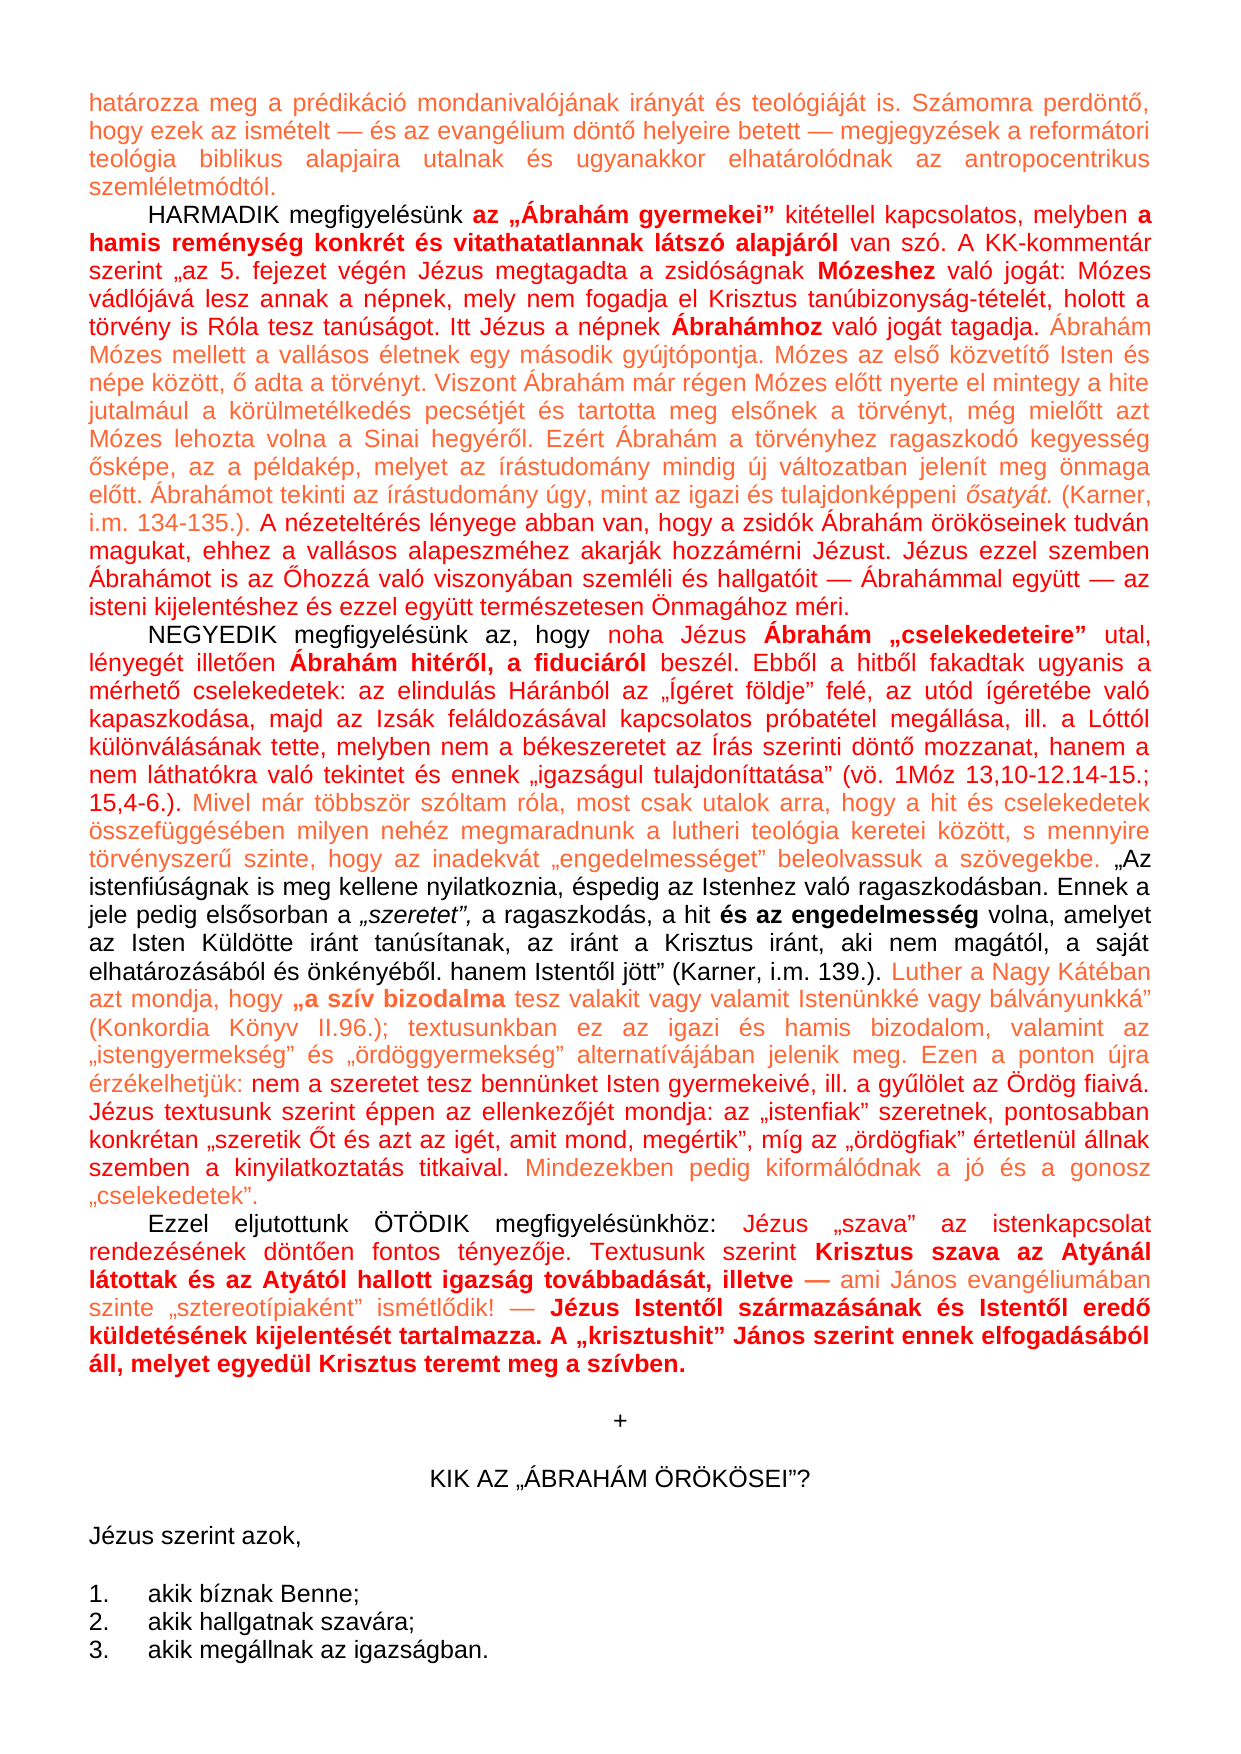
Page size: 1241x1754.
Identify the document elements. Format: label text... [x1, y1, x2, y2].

text HARMADIK megfigyelésünk az „Ábrahám gyermekei” kitétellel kapcsolatos, melyben a hamis reménység konkrét és vitathatatlannak látszó alapjáról van szó. A KK-kommentár szerint „az 5. fejezet végén Jézus megtagadta a zsidóságnak Mózeshez való jogát: Mózes vádlójává lesz annak a népnek, mely nem fogadja el Krisztus tanúbizonyság-tételét, holott a törvény is Róla tesz tanúságot. Itt Jézus a népnek Ábrahámhoz való jogát tagadja. Ábrahám Mózes mellett a vallásos életnek egy második gyújtópontja. Mózes az első közvetítő Isten és népe között, ő adta a törvényt. Viszont Ábrahám már régen Mózes előtt nyerte el mintegy a hite jutalmául a körülmetélkedés pecsétjét és tartotta meg elsőnek a törvényt, még mielőtt azt Mózes lehozta volna a Sinai hegyéről. Ezért Ábrahám a törvényhez ragaszkodó kegyesség ősképe, az a példakép, melyet az írástudomány mindig új változatban jelenít meg önmaga előtt. Ábrahámot tekinti az írástudomány úgy, mint az igazi és tulajdonképpeni ősatyát. (Karner, i.m. 134-135.). A nézeteltérés lényege abban van, hogy a zsidók Ábrahám örököseinek tudván magukat, ehhez a vallásos alapeszméhez akarják hozzámérni Jézust. Jézus ezzel szemben Ábrahámot is az Őhozzá való viszonyában szemléli és hallgatóit ― Ábrahámmal együtt ― az isteni kijelentéshez és ezzel együtt természetesen Önmagához méri. [88, 201, 1152, 621]
text 3. akik megállnak az igazságban. [88, 1636, 1152, 1663]
text NEGYEDIK megfigyelésünk az, hogy noha Jézus Ábrahám „cselekedeteire” utal, lényegét illetően Ábrahám hitéről, a fiduciáról beszél. Ebből a hitből fakadtak ugyanis a mérhető cselekedetek: az elindulás Háránból az „Ígéret földje” felé, az utód ígéretébe való kapaszkodása, majd az Izsák feláldozásával kapcsolatos próbatétel megállása, ill. a Lóttól különválásának tette, melyben nem a békeszeretet az Írás szerinti döntő mozzanat, hanem a nem láthatókra való tekintet és ennek „igazságul tulajdoníttatása” (vö. 1Móz 13,10-12.14-15.; 15,4-6.). Mivel már többször szóltam róla, most csak utalok arra, hogy a hit és cselekedetek összefüggésében milyen nehéz megmaradnunk a lutheri teológia keretei között, s mennyire törvényszerű szinte, hogy az inadekvát „engedelmességet” beleolvassuk a szövegekbe. „Az istenfiúságnak is meg kellene nyilatkoznia, éspedig az Istenhez való ragaszkodásban. Ennek a jele pedig elsősorban a „szeretet”, a ragaszkodás, a hit és az engedelmesség volna, amelyet az Isten Küldötte iránt tanúsítanak, az iránt a Krisztus iránt, aki nem magától, a saját elhatározásából és önkényéből. hanem Istentől jött” (Karner, i.m. 139.). Luther a Nagy Kátéban azt mondja, hogy „a szív bizodalma tesz valakit vagy valamit Istenünkké vagy bálványunkká” (Konkordia Könyv II.96.); textusunkban ez az igazi és hamis bizodalom, valamint az „istengyermekség” és „ördöggyermekség” alternatívájában jelenik meg. Ezen a ponton újra érzékelhetjük: nem a szeretet tesz bennünket Isten gyermekeivé, ill. a gyűlölet az Ördög fiaivá. Jézus textusunk szerint éppen az ellenkezőjét mondja: az „istenfiak” szeretnek, pontosabban konkrétan „szeretik Őt és azt az igét, amit mond, megértik”, míg az „ördögfiak” értetlenül állnak szemben a kinyilatkoztatás titkaival. Mindezekben pedig kiformálódnak a jó és a gonosz „cselekedetek”. [88, 621, 1152, 1209]
text + [88, 1407, 1152, 1435]
text KIK AZ „ÁBRAHÁM ÖRÖKÖSEI”? [88, 1464, 1152, 1492]
text 1. akik bíznak Benne; [88, 1579, 1152, 1607]
text Ezzel eljutottunk ÖTÖDIK megfigyelésünkhöz: Jézus „szava” az istenkapcsolat rendezésének döntően fontos tényezője. Textusunk szerint Krisztus szava az Atyánál látottak és az Atyától hallott igazság továbbadását, illetve ― ami János evangéliumában szinte „sztereotípiaként” ismétlődik! ― Jézus Istentől származásának és Istentől eredő küldetésének kijelentését tartalmazza. A „krisztushit” János szerint ennek elfogadásából áll, melyet egyedül Krisztus teremt meg a szívben. [88, 1209, 1152, 1377]
text Jézus szerint azok, [88, 1522, 1152, 1550]
text határozza meg a prédikáció mondanivalójának irányát és teológiáját is. Számomra perdöntő, hogy ezek az ismételt ― és az evangélium döntő helyeire betett ― megjegyzések a reformátori teológia biblikus alapjaira utalnak és ugyanakkor elhatárolódnak az antropocentrikus szemléletmódtól. [88, 88, 1152, 201]
text 2. akik hallgatnak szavára; [88, 1607, 1152, 1636]
